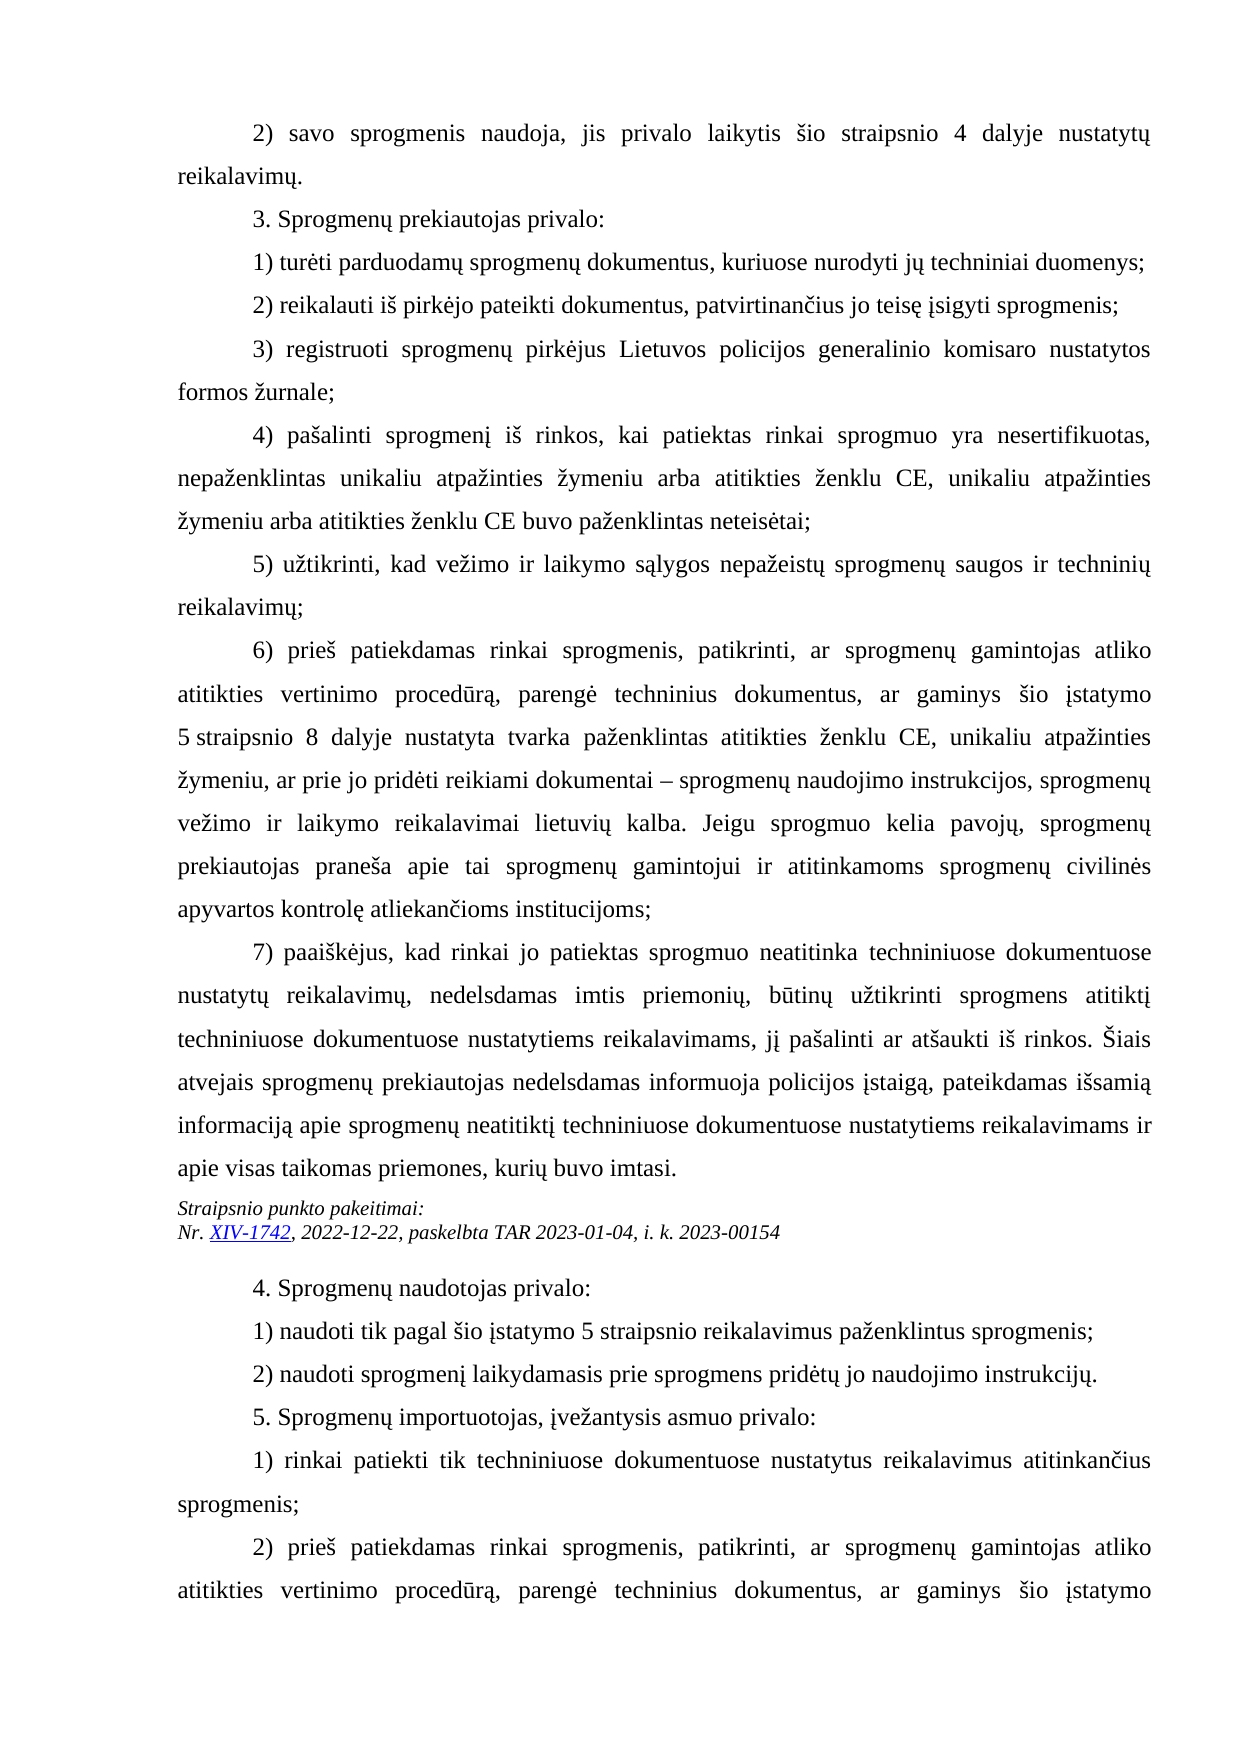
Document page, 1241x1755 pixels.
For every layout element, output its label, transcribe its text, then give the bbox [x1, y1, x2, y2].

text 6) prieš patiekdamas rinkai sprogmenis, patikrinti, ar sprogmenų gamintojas atliko atitikties vertinimo procedūrą, parengė techninius dokumentus, ar gaminys šio įstatymo 5 straipsnio 8 dalyje nustatyta tvarka paženklintas atitikties ženklu CE, unikaliu atpažinties žymeniu, ar prie jo pridėti reikiami dokumentai – sprogmenų naudojimo instrukcijos, sprogmenų vežimo ir laikymo reikalavimai lietuvių kalba. Jeigu sprogmuo kelia pavojų, sprogmenų prekiautojas praneša apie tai sprogmenų gamintojui ir atitinkamoms sprogmenų civilinės apyvartos kontrolę atliekančioms institucijoms; [177, 636, 1152, 923]
text 3. Sprogmenų prekiautojas privalo: [177, 204, 1152, 233]
text Straipsnio punkto pakeitimai: [177, 1196, 1152, 1220]
text 5. Sprogmenų importuotojas, įvežantysis asmuo privalo: [177, 1402, 1152, 1431]
text 2) prieš patiekdamas rinkai sprogmenis, patikrinti, ar sprogmenų gamintojas atliko atitikties vertinimo procedūrą, parengė techninius dokumentus, ar gaminys šio įstatymo [177, 1532, 1152, 1604]
text 1) turėti parduodamų sprogmenų dokumentus, kuriuose nurodyti jų techniniai duomenys; [177, 247, 1152, 276]
text 2) reikalauti iš pirkėjo pateikti dokumentus, patvirtinančius jo teisę įsigyti sprogmenis; [177, 291, 1152, 319]
text 7) paaiškėjus, kad rinkai jo patiektas sprogmuo neatitinka techniniuose dokumentuose nustatytų reikalavimų, nedelsdamas imtis priemonių, būtinų užtikrinti sprogmens atitiktį techniniuose dokumentuose nustatytiems reikalavimams, jį pašalinti ar atšaukti iš rinkos. Šiais atvejais sprogmenų prekiautojas nedelsdamas informuoja policijos įstaigą, pateikdamas išsamią informaciją apie sprogmenų neatitiktį techniniuose dokumentuose nustatytiems reikalavimams ir apie visas taikomas priemones, kurių buvo imtasi. [177, 937, 1152, 1182]
text 1) naudoti tik pagal šio įstatymo 5 straipsnio reikalavimus paženklintus sprogmenis; [177, 1316, 1152, 1345]
text 4. Sprogmenų naudotojas privalo: [177, 1273, 1152, 1302]
text 3) registruoti sprogmenų pirkėjus Lietuvos policijos generalinio komisaro nustatytos formos žurnale; [177, 334, 1152, 406]
text 1) rinkai patiekti tik techniniuose dokumentuose nustatytus reikalavimus atitinkančius sprogmenis; [177, 1446, 1152, 1517]
text 2) naudoti sprogmenį laikydamasis prie sprogmens pridėtų jo naudojimo instrukcijų. [177, 1359, 1152, 1388]
text 5) užtikrinti, kad vežimo ir laikymo sąlygos nepažeistų sprogmenų saugos ir techninių reikalavimų; [177, 549, 1152, 621]
text 2) savo sprogmenis naudoja, jis privalo laikytis šio straipsnio 4 dalyje nustatytų reikalavimų. [177, 118, 1152, 190]
text Nr. XIV-1742, 2022-12-22, paskelbta TAR 2023-01-04, i. k. 2023-00154 [177, 1220, 1152, 1244]
text 4) pašalinti sprogmenį iš rinkos, kai patiektas rinkai sprogmuo yra nesertifikuotas, nepaženklintas unikaliu atpažinties žymeniu arba atitikties ženklu CE, unikaliu atpažinties žymeniu arba atitikties ženklu CE buvo paženklintas neteisėtai; [177, 420, 1152, 535]
